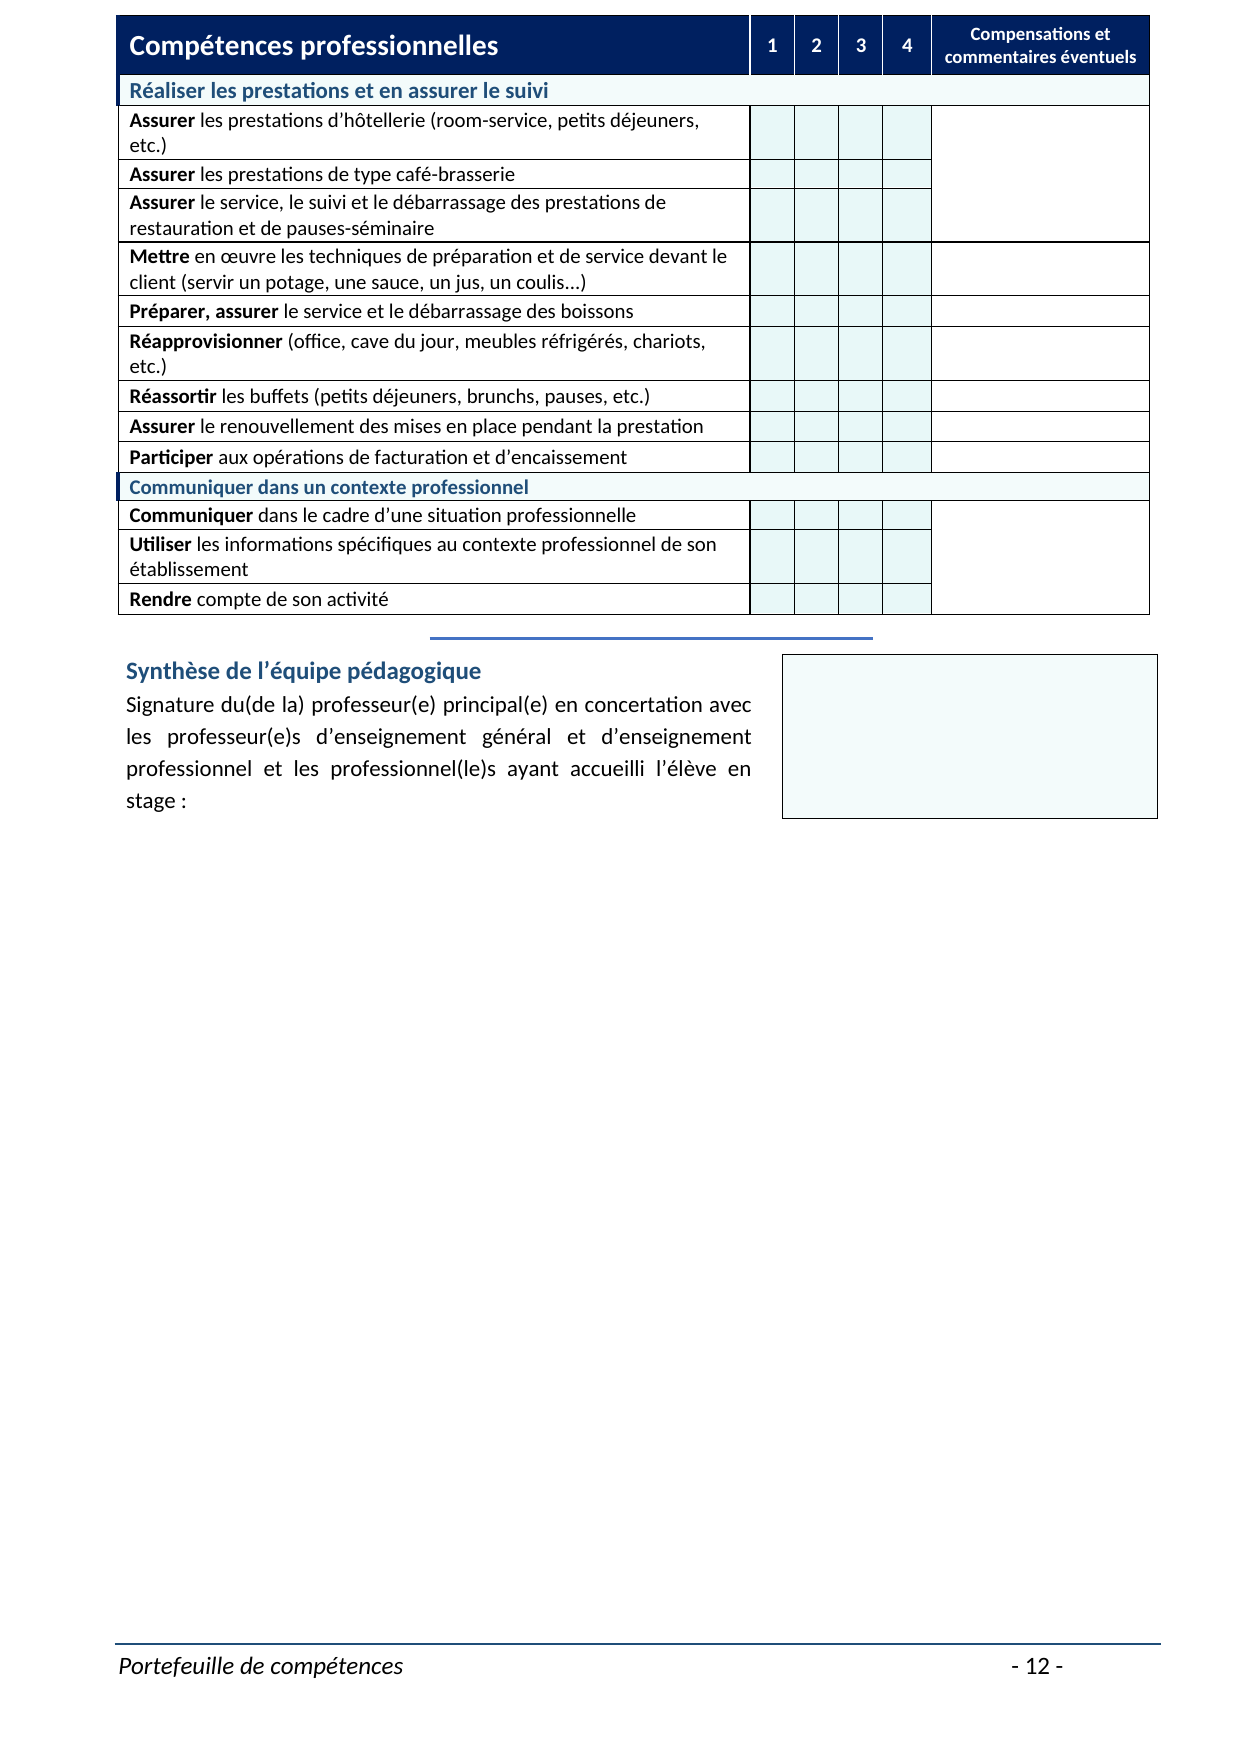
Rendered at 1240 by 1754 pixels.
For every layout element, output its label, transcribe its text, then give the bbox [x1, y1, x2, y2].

table_header Compétences professionnelles [120, 16, 749, 74]
table_cell [883, 381, 931, 411]
table_cell Réaliser les prestations et en assurer le suivi [120, 75, 1149, 105]
table_cell [839, 584, 882, 613]
table_cell [751, 296, 794, 326]
table_cell [751, 584, 794, 613]
table_cell [751, 501, 794, 529]
table_cell [932, 381, 1149, 411]
table_cell [839, 381, 882, 411]
table_header 2 [795, 16, 838, 74]
table_cell [751, 412, 794, 441]
table_cell Assurer le service, le suivi et le débarrassage des prestations de restauration et de pauses-séminaire [119, 189, 749, 241]
table_cell [883, 530, 931, 583]
table_cell [839, 189, 882, 241]
table_cell [795, 327, 838, 380]
table_header Synthèse de l’équipe pédagogique Signature du(de la) professeur(e) principal(e) en concertation avec les professeur(e)s d’enseignement général et d’enseignement professionnel et les professionnel(le)s ayant accueilli l’élève en stage : [115, 654, 782, 818]
table_cell [883, 412, 931, 441]
table_cell Communiquer dans le cadre d’une situation professionnelle [119, 501, 749, 529]
table_header Compensations et commentaires éventuels [932, 16, 1149, 74]
table_cell [751, 381, 794, 411]
table_cell [883, 442, 931, 472]
table_cell [932, 327, 1149, 380]
table_cell Réapprovisionner (office, cave du jour, meubles réfrigérés, chariots, etc.) [119, 327, 749, 380]
table_cell Préparer, assurer le service et le débarrassage des boissons [119, 296, 749, 326]
table_cell [795, 584, 838, 613]
table_cell [751, 189, 794, 241]
table_cell [751, 327, 794, 380]
table_cell [795, 189, 838, 241]
table_cell [795, 412, 838, 441]
table_cell [839, 442, 882, 472]
table_cell [795, 106, 838, 159]
table_cell [795, 243, 838, 295]
table_cell [795, 381, 838, 411]
table_cell [751, 442, 794, 472]
table_cell [839, 160, 882, 187]
table_cell [839, 296, 882, 326]
table_cell [751, 160, 794, 187]
table_cell Mettre en œuvre les techniques de préparation et de service devant le client (servir un potage, une sauce, un jus, un coulis...) [119, 243, 749, 295]
table_cell [751, 106, 794, 159]
table_cell [839, 530, 882, 583]
table_cell [883, 296, 931, 326]
table_cell Utiliser les informations spécifiques au contexte professionnel de son établissement [119, 530, 749, 583]
table_cell [883, 160, 931, 187]
table_cell [839, 243, 882, 295]
table_cell [932, 243, 1149, 295]
table_cell [751, 243, 794, 295]
table_cell [795, 160, 838, 187]
table_cell Communiquer dans un contexte professionnel [120, 473, 1149, 500]
table_cell [839, 106, 882, 159]
table_cell [883, 584, 931, 613]
table_cell [795, 442, 838, 472]
table_cell Participer aux opérations de facturation et d’encaissement [119, 442, 749, 472]
table_cell [883, 106, 931, 159]
table_header 1 [751, 16, 794, 74]
table_cell [839, 412, 882, 441]
table_cell [839, 501, 882, 529]
table_cell Assurer les prestations de type café-brasserie [119, 160, 749, 187]
table_cell [883, 243, 931, 295]
table_cell [751, 530, 794, 583]
table_cell [795, 296, 838, 326]
table_cell [932, 296, 1149, 326]
table_cell [795, 530, 838, 583]
table_cell Réassortir les buffets (petits déjeuners, brunchs, pauses, etc.) [119, 381, 749, 411]
table_cell Assurer le renouvellement des mises en place pendant la prestation [119, 412, 749, 441]
table_cell Assurer les prestations d’hôtellerie (room-service, petits déjeuners, etc.) [119, 106, 749, 159]
table_header 3 [839, 16, 882, 74]
table_cell [932, 442, 1149, 472]
table_header [783, 655, 1157, 818]
table_header 4 [883, 16, 931, 74]
table_cell [839, 327, 882, 380]
table_cell [883, 501, 931, 529]
table_cell [795, 501, 838, 529]
table_cell [932, 106, 1149, 241]
table_cell [932, 501, 1149, 613]
table_cell Rendre compte de son activité [119, 584, 749, 613]
table_cell [883, 189, 931, 241]
table_cell [932, 412, 1149, 441]
table_cell [883, 327, 931, 380]
